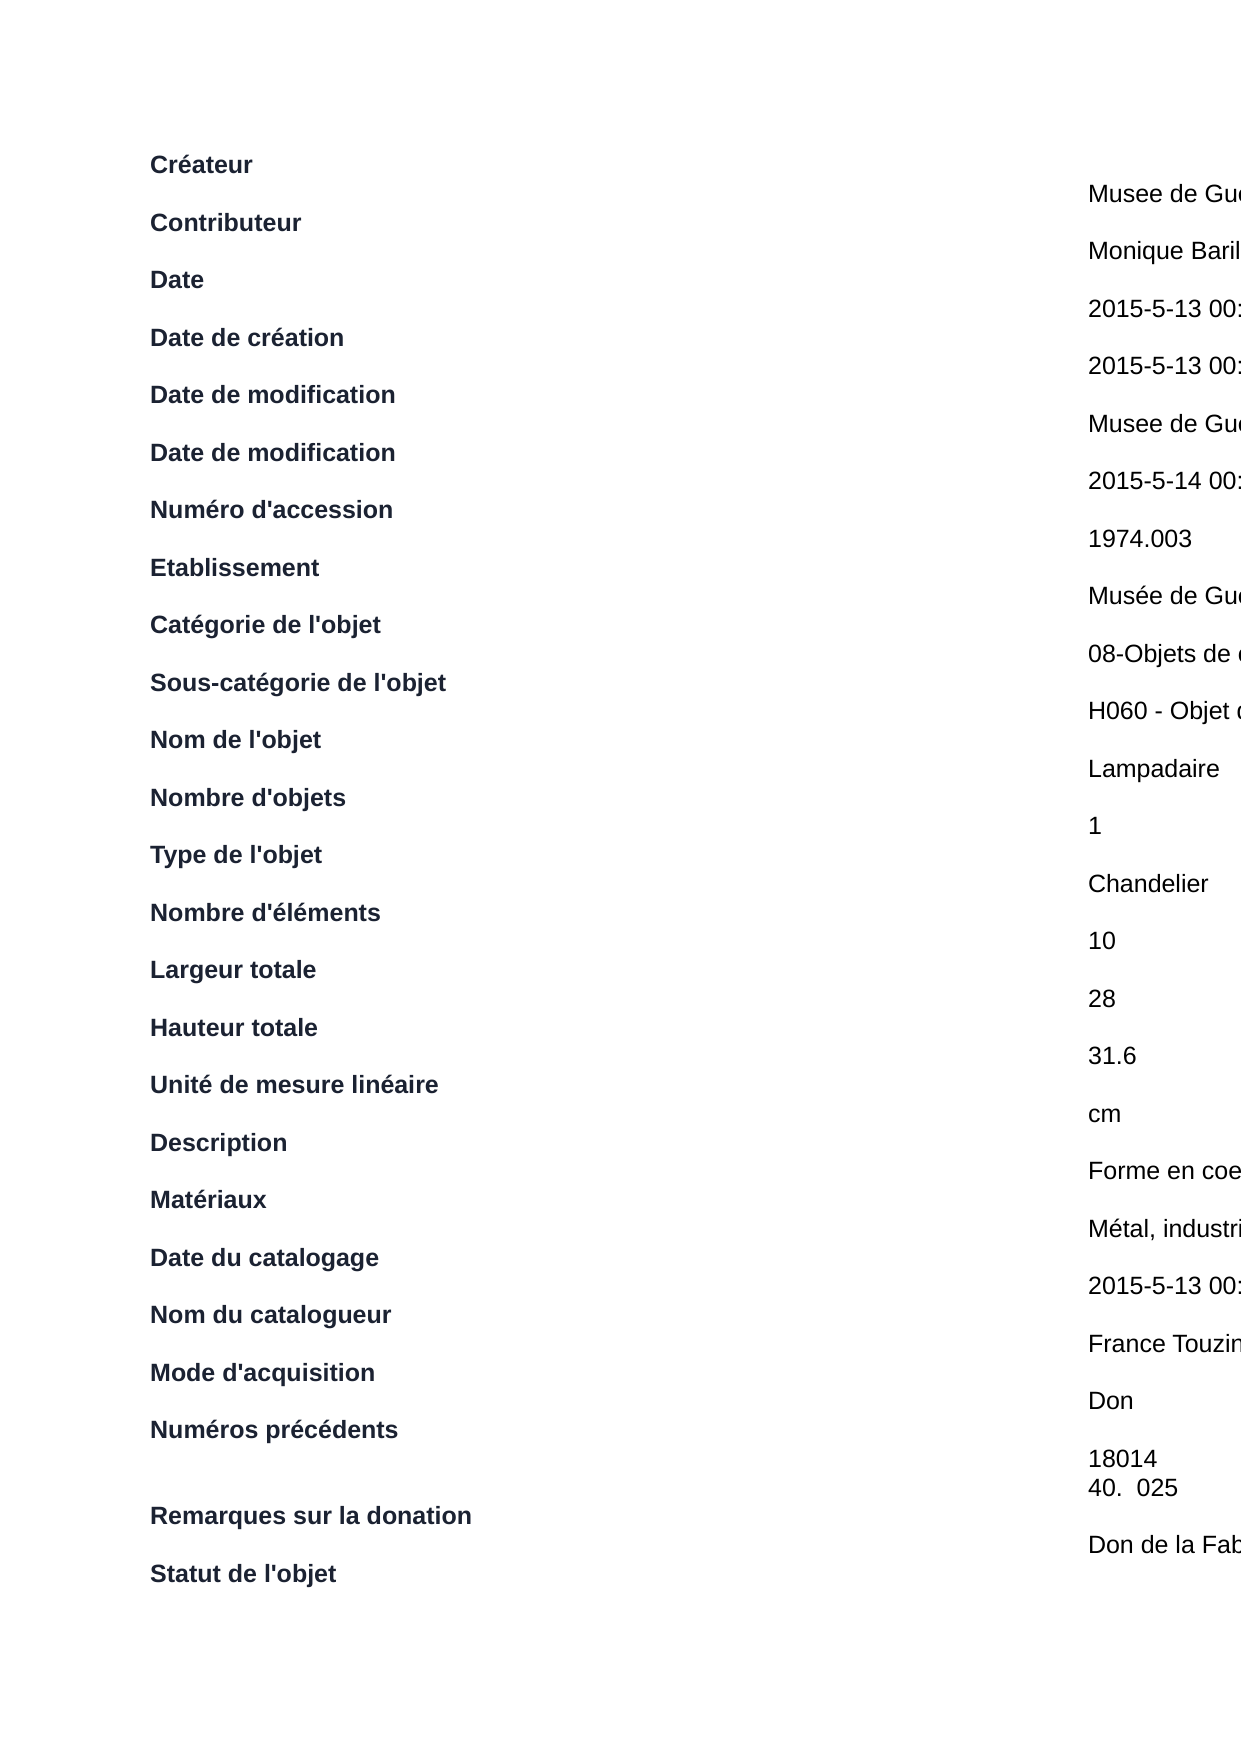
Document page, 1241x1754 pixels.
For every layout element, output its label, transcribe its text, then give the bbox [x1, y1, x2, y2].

text 2015-5-14 00:00 [1088, 466, 1240, 495]
text Remarques sur la donation [150, 1501, 1090, 1530]
text Date de modification [150, 380, 1090, 409]
text 2015-5-13 00:00 [1088, 294, 1240, 322]
text 2015-5-13 00:00 [1088, 351, 1240, 380]
text 18014 [1088, 1444, 1240, 1472]
text Numéro d'accession [150, 495, 1090, 524]
text 1974.003 [1088, 524, 1240, 552]
text Date de création [150, 322, 1090, 351]
text Date [150, 265, 1090, 294]
text 31.6 [1088, 1041, 1240, 1070]
text Musee de Guerin - Gestionnaire (MDG) [1088, 179, 1240, 207]
text 40. 025 [1088, 1472, 1240, 1501]
text Type de l'objet [150, 840, 1090, 869]
text Etablissement [150, 552, 1090, 581]
text Musée de Guérin [1088, 581, 1240, 610]
text Nom de l'objet [150, 725, 1090, 754]
text 10 [1088, 926, 1240, 955]
text France Touzin [1088, 1329, 1240, 1357]
text Métal, industriel. [1088, 1214, 1240, 1242]
text Numéros précédents [150, 1415, 1090, 1444]
text 08-Objets de communication [1088, 639, 1240, 667]
text Date de modification [150, 437, 1090, 466]
text Créateur [150, 150, 1090, 179]
text Contributeur [150, 207, 1090, 236]
text Matériaux [150, 1185, 1090, 1214]
text Nom du catalogueur [150, 1300, 1090, 1329]
text Monique Baril [1088, 236, 1240, 265]
text Nombre d'objets [150, 782, 1090, 811]
text Nombre d'éléments [150, 897, 1090, 926]
text Don de la Fabrique de Cloutier. Date d'acquisition: 01-07-1974 [1088, 1530, 1240, 1559]
text Musee de Guerin - Gestionnaire (MDG) [1088, 409, 1240, 437]
text Catégorie de l'objet [150, 610, 1090, 639]
text Hauteur totale [150, 1012, 1090, 1041]
text Don [1088, 1386, 1240, 1415]
text Forme en coeur. [1088, 1156, 1240, 1185]
text 2015-5-13 00:00 [1088, 1271, 1240, 1300]
text Sous-catégorie de l'objet [150, 667, 1090, 696]
text Statut de l'objet [150, 1559, 1090, 1587]
text 28 [1088, 984, 1240, 1012]
text Lampadaire [1088, 754, 1240, 782]
text 1 [1088, 811, 1240, 840]
text Description [150, 1127, 1090, 1156]
text Largeur totale [150, 955, 1090, 984]
text Date du catalogage [150, 1242, 1090, 1271]
text Mode d'acquisition [150, 1357, 1090, 1386]
text Unité de mesure linéaire [150, 1070, 1090, 1099]
text cm [1088, 1099, 1240, 1127]
text H060 - Objet de cérémonie [1088, 696, 1240, 725]
text Chandelier [1088, 869, 1240, 897]
